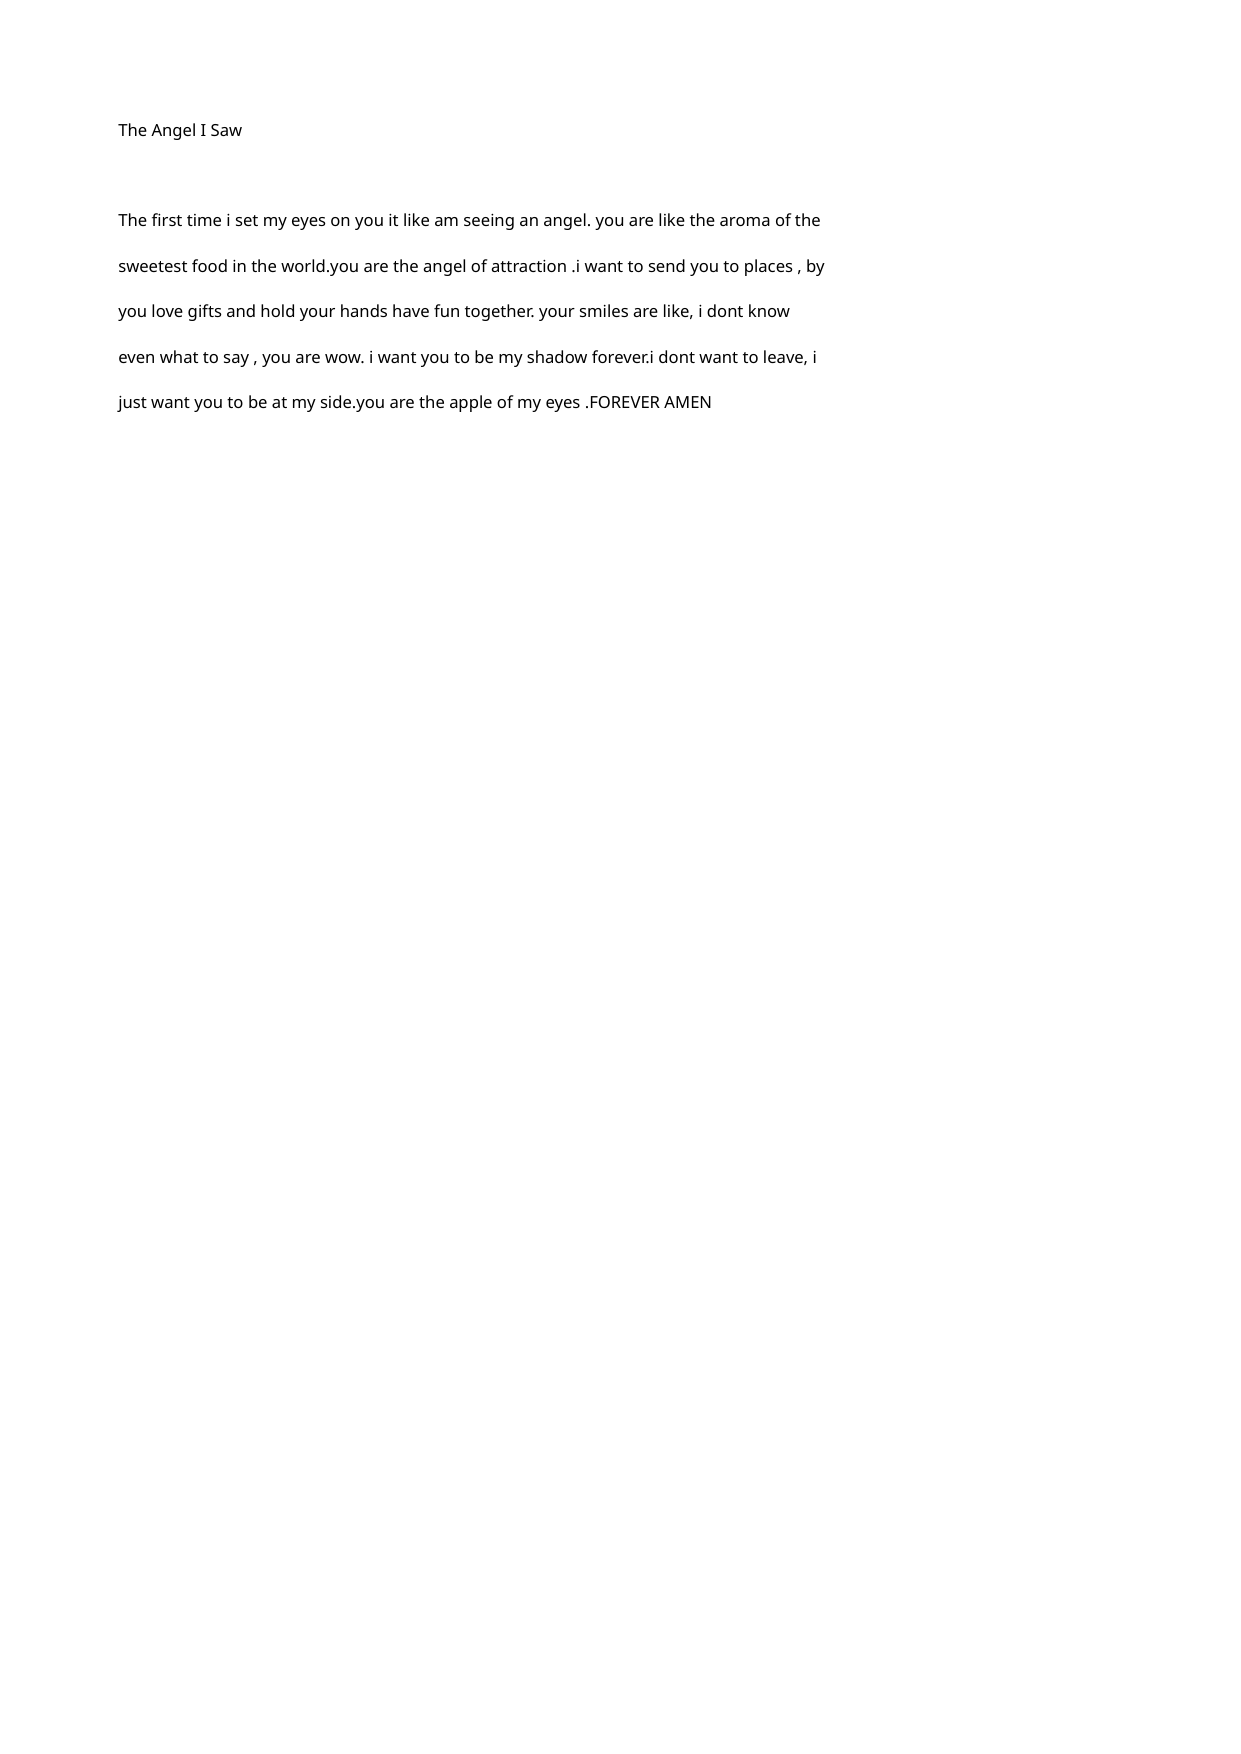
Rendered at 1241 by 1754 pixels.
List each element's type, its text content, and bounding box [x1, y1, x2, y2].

text The first time i set my eyes on you it like am seeing an angel. you are like the aroma of the sweetest food in the world.you are the angel of attraction .i want to send you to places , by you love gifts and hold your hands have fun together. your smiles are like, i dont know even what to say , you are wow. i want you to be my shadow forever.i dont want to leave, i just want you to be at my side.you are the apple of my eyes .FOREVER AMEN [118, 209, 827, 413]
text The Angel I Saw [118, 118, 827, 141]
